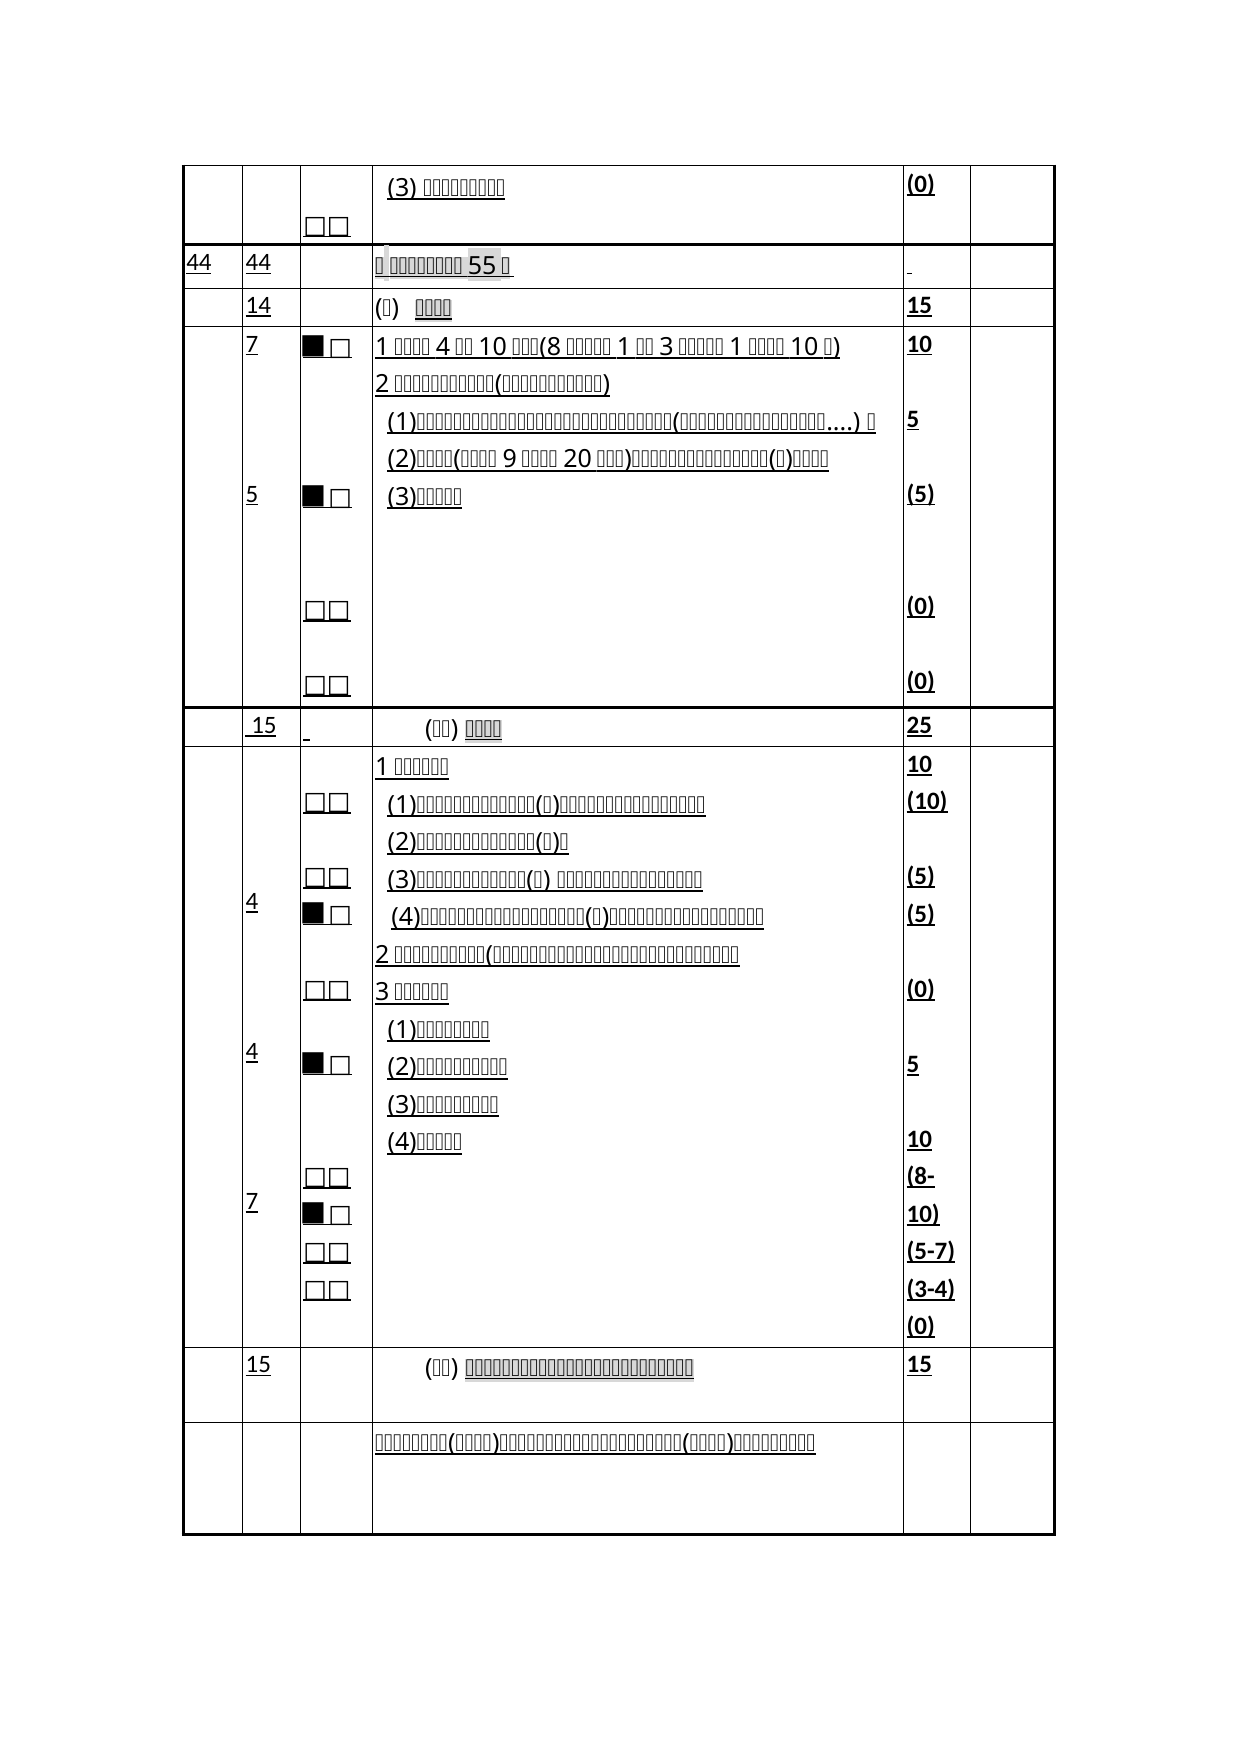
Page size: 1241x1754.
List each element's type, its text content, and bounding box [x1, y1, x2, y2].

table_cell 甲、業務承辦單位(或承辦人)直接接聽；或經代接電話後轉至業務承辦單位(或承辦人)接聽解說詳細程度： [373, 1423, 903, 1533]
table_cell [301, 709, 372, 746]
table_cell (0) [904, 166, 970, 243]
table_cell [301, 1423, 372, 1533]
table_cell [185, 289, 242, 326]
table_cell [971, 709, 1053, 746]
table_cell □ □ □□ □□ [301, 327, 372, 706]
table_cell [301, 289, 372, 326]
table_cell [185, 1423, 242, 1533]
table_cell □□ □□ □ □□ □ □□ □ □□ □□ [301, 747, 372, 1347]
table_cell 二 業務單位接聽電話55分 [373, 246, 903, 288]
table_cell [243, 166, 300, 243]
table_cell 44 [185, 246, 242, 288]
table_cell [243, 1423, 300, 1533]
table_cell 10 5 (5) (0) (0) [904, 327, 970, 706]
table_cell 44 [243, 246, 300, 288]
table_cell [185, 1348, 242, 1422]
table_cell [301, 1348, 372, 1422]
table_cell [301, 246, 372, 288]
table_cell [971, 327, 1053, 706]
table_cell [971, 246, 1053, 288]
table_cell 15 [243, 709, 300, 746]
table_cell [185, 709, 242, 746]
table_cell [971, 289, 1053, 326]
table_cell □□ [301, 166, 372, 243]
table_cell [971, 166, 1053, 243]
table_cell [904, 1423, 970, 1533]
table_cell [971, 1423, 1053, 1533]
table_cell 10 (10) (5) (5) (0) 5 10 (8-10) (5-7) (3-4) (0) [904, 747, 970, 1347]
table_cell 15 [904, 289, 970, 326]
table_cell 15 [243, 1348, 300, 1422]
table_cell 4 4 7 [243, 747, 300, 1347]
table_cell 答話內容分甲、乙兩種情形，依實際接聽情形擇一選填。 [373, 1348, 903, 1422]
table_cell [971, 1348, 1053, 1422]
table_cell [185, 747, 242, 1347]
table_cell (3) 語調急燥，不耐煩。 [373, 166, 903, 243]
table_cell 7 5 [243, 327, 300, 706]
table_cell [971, 747, 1053, 1347]
table_cell 15 [904, 1348, 970, 1422]
table_cell 電話禮貌 [373, 709, 903, 746]
table_cell 接聽速度 [373, 289, 903, 326]
table_cell 14 [243, 289, 300, 326]
table_cell 1接話應對情形 (1)清晰報明單位名稱或自己姓名(氏)，說「您好」、「早安」等問候語。 (2)清晰報明單位名稱或自己姓名(氏)。 (3)未報明單位名稱或自己姓名(氏) ，說「您好」、「早安」等問候語。 (4)接話說「喂」未報明單位名稱或自己姓名(氏)，未說「您好」、「早安」等問候語。 2結束時，有禮貌性用語(如「謝謝」、「再見」、「不客氣」等，並讓來電先掛電話。 3接話時之態度 (1)語調謙和、熱誠。 (2)語調平淡，態度尚佳。 (3)語調急燥，不耐煩。 (4)語調粗暴。 [373, 747, 903, 1347]
table_cell [904, 246, 970, 288]
table_cell 25 [904, 709, 970, 746]
table_cell [185, 327, 242, 706]
table_cell 1電話鈴聲4聲或10秒應答(8分；每增減1響或3秒，即增減1分，最多10分) 2業務單位無人接聽之情形(無人接聽情形，本項給分) (1)無人接聽，電話系統自動轉接總機人員服務或提供其他撥接服務(如改撥其他分機或改接總機人員服務....) 。 (2)無人接聽(電話鈴響9聲以上或20秒以上)電話系統或總機人員未提供其他轉(撥)接服務。 (3)電話故障。 [373, 327, 903, 706]
table_cell [185, 166, 242, 243]
